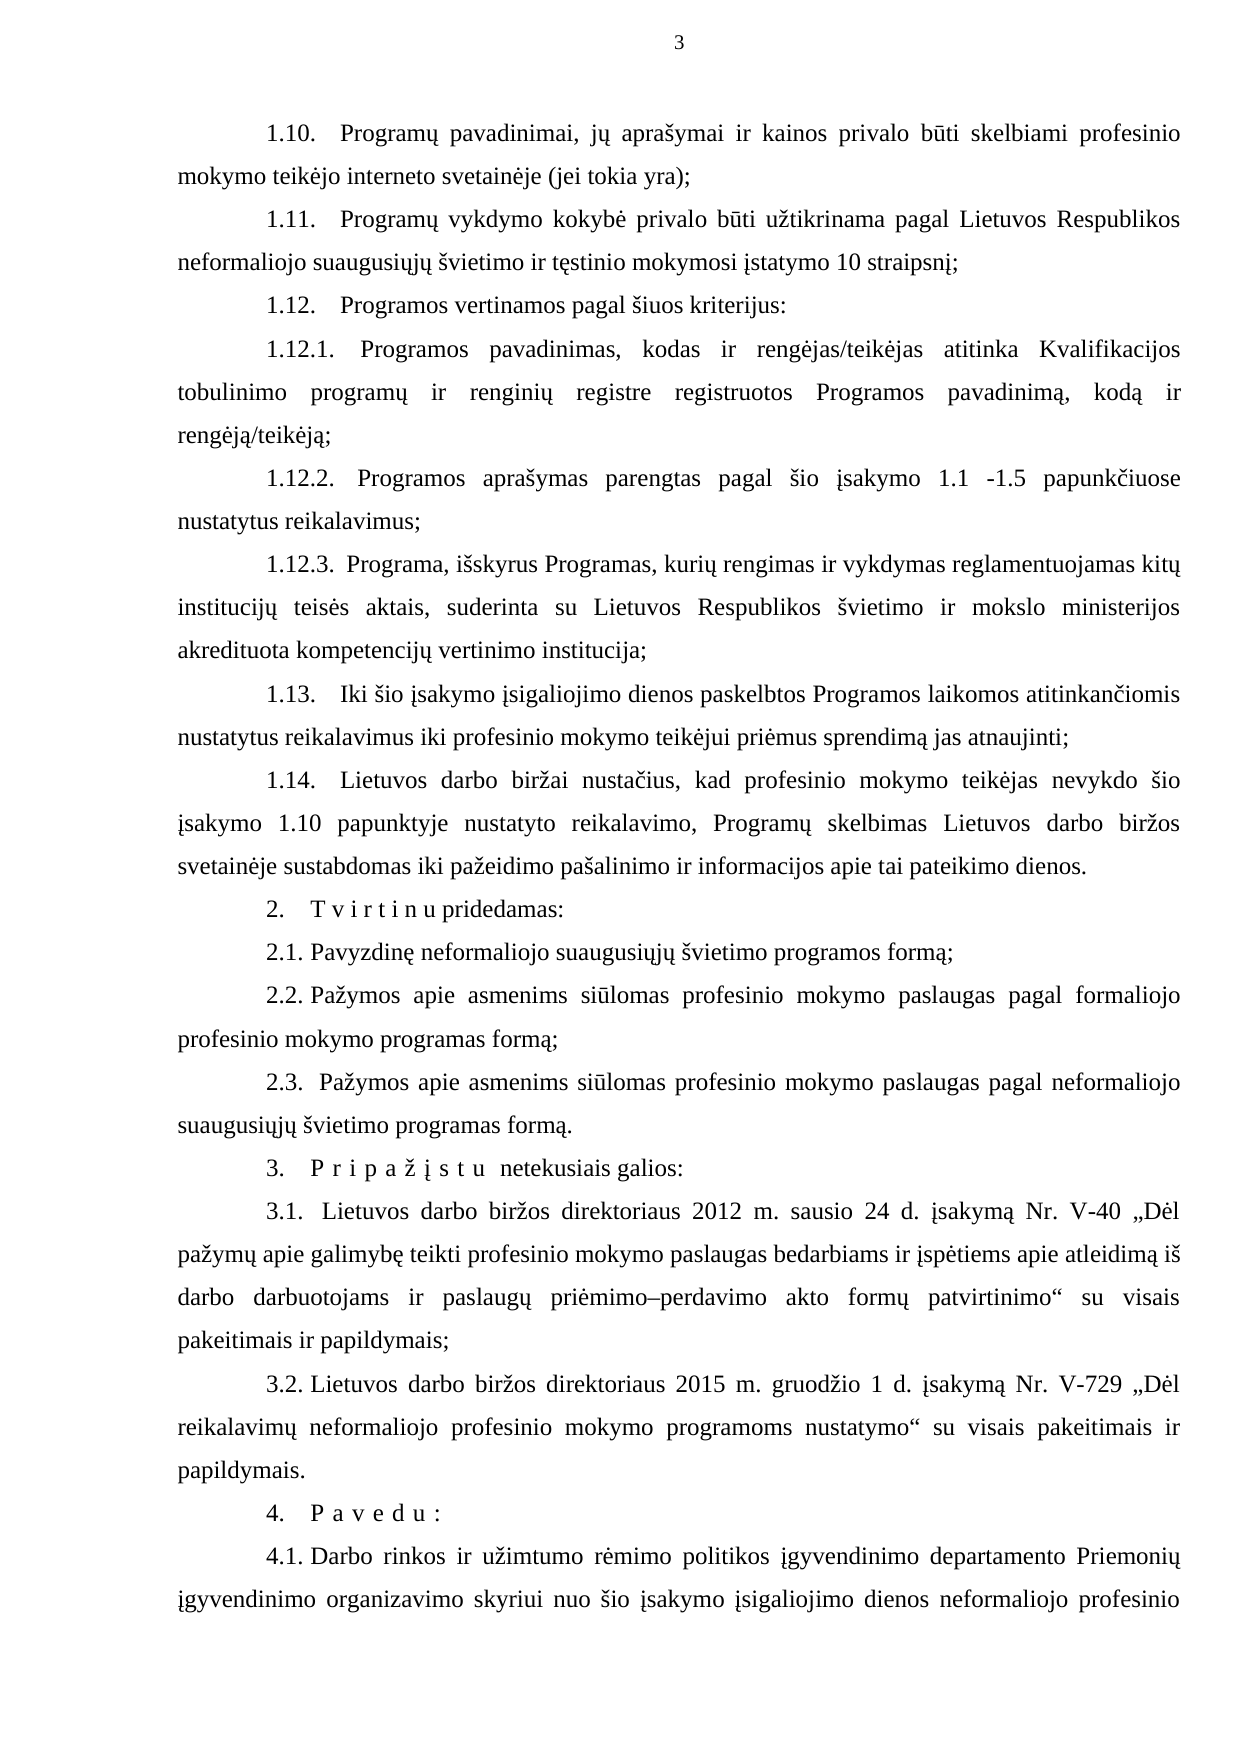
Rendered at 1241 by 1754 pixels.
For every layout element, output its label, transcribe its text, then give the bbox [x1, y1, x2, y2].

text 1.13. Iki šio įsakymo įsigaliojimo dienos paskelbtos Programos laikomos atitinkančiomis nustatytus reikalavimus iki profesinio mokymo teikėjui priėmus sprendimą jas atnaujinti; [177, 679, 1181, 751]
text 3. Pripažįstu netekusiais galios: [177, 1153, 1181, 1182]
text 1.12. Programos vertinamos pagal šiuos kriterijus: [177, 291, 1181, 319]
text 1.11. Programų vykdymo kokybė privalo būti užtikrinama pagal Lietuvos Respublikos neformaliojo suaugusiųjų švietimo ir tęstinio mokymosi įstatymo 10 straipsnį; [177, 204, 1181, 276]
text 4.1. Darbo rinkos ir užimtumo rėmimo politikos įgyvendinimo departamento Priemonių įgyvendinimo organizavimo skyriui nuo šio įsakymo įsigaliojimo dienos neformaliojo profesinio [177, 1541, 1181, 1613]
text 2.1. Pavyzdinę neformaliojo suaugusiųjų švietimo programos formą; [260, 937, 1181, 966]
text 3.1. Lietuvos darbo biržos direktoriaus 2012 m. sausio 24 d. įsakymą Nr. V-40 „Dėl pažymų apie galimybę teikti profesinio mokymo paslaugas bedarbiams ir įspėtiems apie atleidimą iš darbo darbuotojams ir paslaugų priėmimo–perdavimo akto formų patvirtinimo“ su visais pakeitimais ir papildymais; [177, 1196, 1181, 1354]
text 2.3. Pažymos apie asmenims siūlomas profesinio mokymo paslaugas pagal neformaliojo suaugusiųjų švietimo programas formą. [177, 1067, 1181, 1139]
text 1.12.1. Programos pavadinimas, kodas ir rengėjas/teikėjas atitinka Kvalifikacijos tobulinimo programų ir renginių registre registruotos Programos pavadinimą, kodą ir rengėją/teikėją; [177, 334, 1181, 449]
text 1.12.2. Programos aprašymas parengtas pagal šio įsakymo 1.1 -1.5 papunkčiuose nustatytus reikalavimus; [177, 463, 1181, 535]
text 2.2. Pažymos apie asmenims siūlomas profesinio mokymo paslaugas pagal formaliojo profesinio mokymo programas formą; [177, 981, 1181, 1052]
text 2. T v i r t i n u pridedamas: [177, 894, 1181, 923]
text 4. Pavedu: [177, 1498, 1181, 1527]
text 1.10. Programų pavadinimai, jų aprašymai ir kainos privalo būti skelbiami profesinio mokymo teikėjo interneto svetainėje (jei tokia yra); [177, 118, 1181, 190]
text 1.12.3. Programa, išskyrus Programas, kurių rengimas ir vykdymas reglamentuojamas kitų institucijų teisės aktais, suderinta su Lietuvos Respublikos švietimo ir mokslo ministerijos akredituota kompetencijų vertinimo institucija; [177, 549, 1181, 664]
text 3.2. Lietuvos darbo biržos direktoriaus 2015 m. gruodžio 1 d. įsakymą Nr. V-729 „Dėl reikalavimų neformaliojo profesinio mokymo programoms nustatymo“ su visais pakeitimais ir papildymais. [177, 1369, 1181, 1484]
text 1.14. Lietuvos darbo biržai nustačius, kad profesinio mokymo teikėjas nevykdo šio įsakymo 1.10 papunktyje nustatyto reikalavimo, Programų skelbimas Lietuvos darbo biržos svetainėje sustabdomas iki pažeidimo pašalinimo ir informacijos apie tai pateikimo dienos. [177, 765, 1181, 880]
